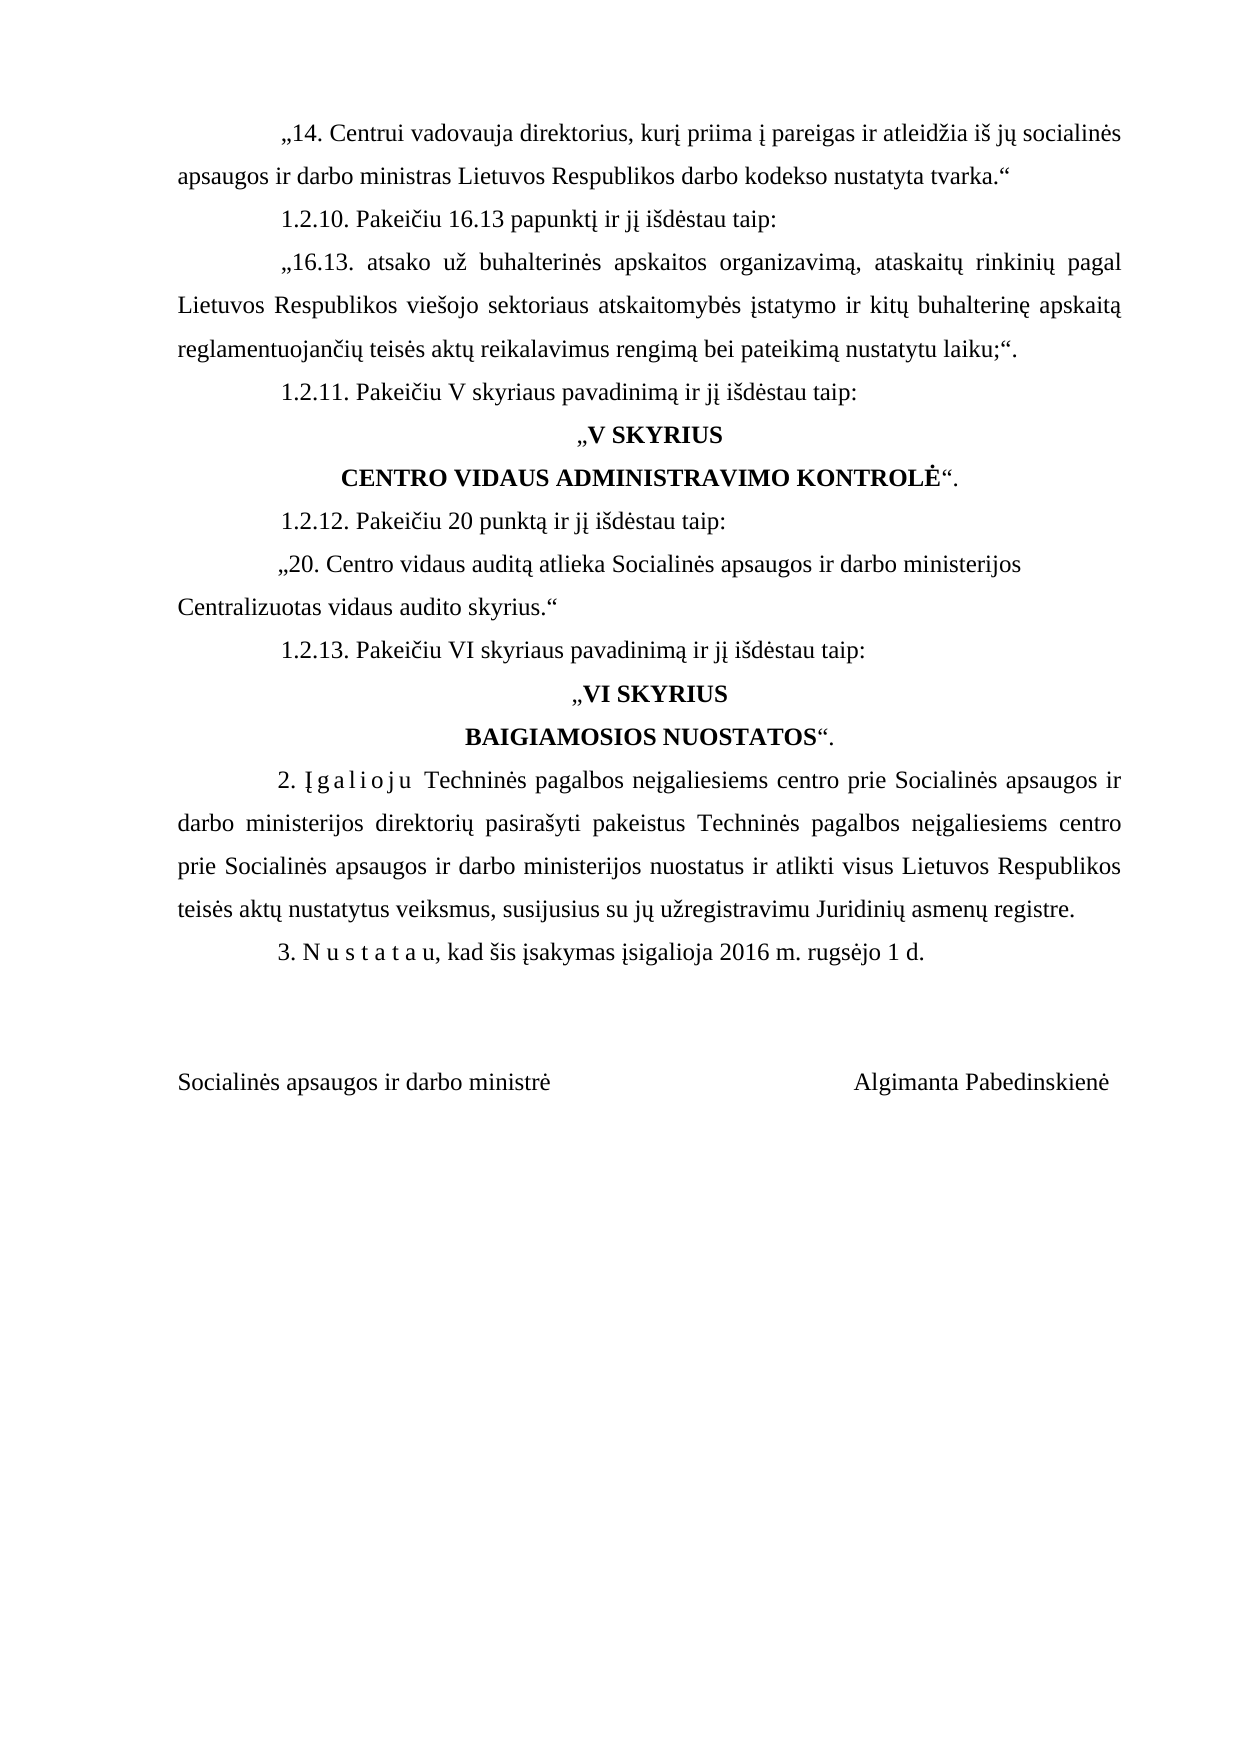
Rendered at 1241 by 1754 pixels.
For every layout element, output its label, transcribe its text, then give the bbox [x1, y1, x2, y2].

text „14. Centrui vadovauja direktorius, kurį priima į pareigas ir atleidžia iš jų socialinės apsaugos ir darbo ministras Lietuvos Respublikos darbo kodekso nustatyta tvarka.“ [177, 118, 1122, 190]
text 1.2.12. Pakeičiu 20 punktą ir jį išdėstau taip: [177, 506, 1122, 535]
text „V SKYRIUS [177, 420, 1122, 449]
text CENTRO VIDAUS ADMINISTRAVIMO KONTROLĖ“. [177, 463, 1122, 492]
text Socialinės apsaugos ir darbo ministrė Algimanta Pabedinskienė [177, 1067, 1122, 1096]
text 1.2.13. Pakeičiu VI skyriaus pavadinimą ir jį išdėstau taip: [177, 636, 1122, 664]
text 2. Įgalioju Techninės pagalbos neįgaliesiems centro prie Socialinės apsaugos ir darbo ministerijos direktorių pasirašyti pakeistus Techninės pagalbos neįgaliesiems centro prie Socialinės apsaugos ir darbo ministerijos nuostatus ir atlikti visus Lietuvos Respublikos teisės aktų nustatytus veiksmus, susijusius su jų užregistravimu Juridinių asmenų registre. [177, 765, 1122, 923]
text „20. Centro vidaus auditą atlieka Socialinės apsaugos ir darbo ministerijos Centralizuotas vidaus audito skyrius.“ [177, 549, 1122, 621]
text 1.2.10. Pakeičiu 16.13 papunktį ir jį išdėstau taip: [177, 204, 1122, 233]
text 3. N u s t a t a u, kad šis įsakymas įsigalioja 2016 m. rugsėjo 1 d. [177, 937, 1122, 966]
text 1.2.11. Pakeičiu V skyriaus pavadinimą ir jį išdėstau taip: [177, 377, 1122, 406]
text BAIGIAMOSIOS NUOSTATOS“. [177, 722, 1122, 751]
text „16.13. atsako už buhalterinės apskaitos organizavimą, ataskaitų rinkinių pagal Lietuvos Respublikos viešojo sektoriaus atskaitomybės įstatymo ir kitų buhalterinę apskaitą reglamentuojančių teisės aktų reikalavimus rengimą bei pateikimą nustatytu laiku;“. [177, 247, 1122, 362]
text „VI SKYRIUS [177, 679, 1122, 707]
